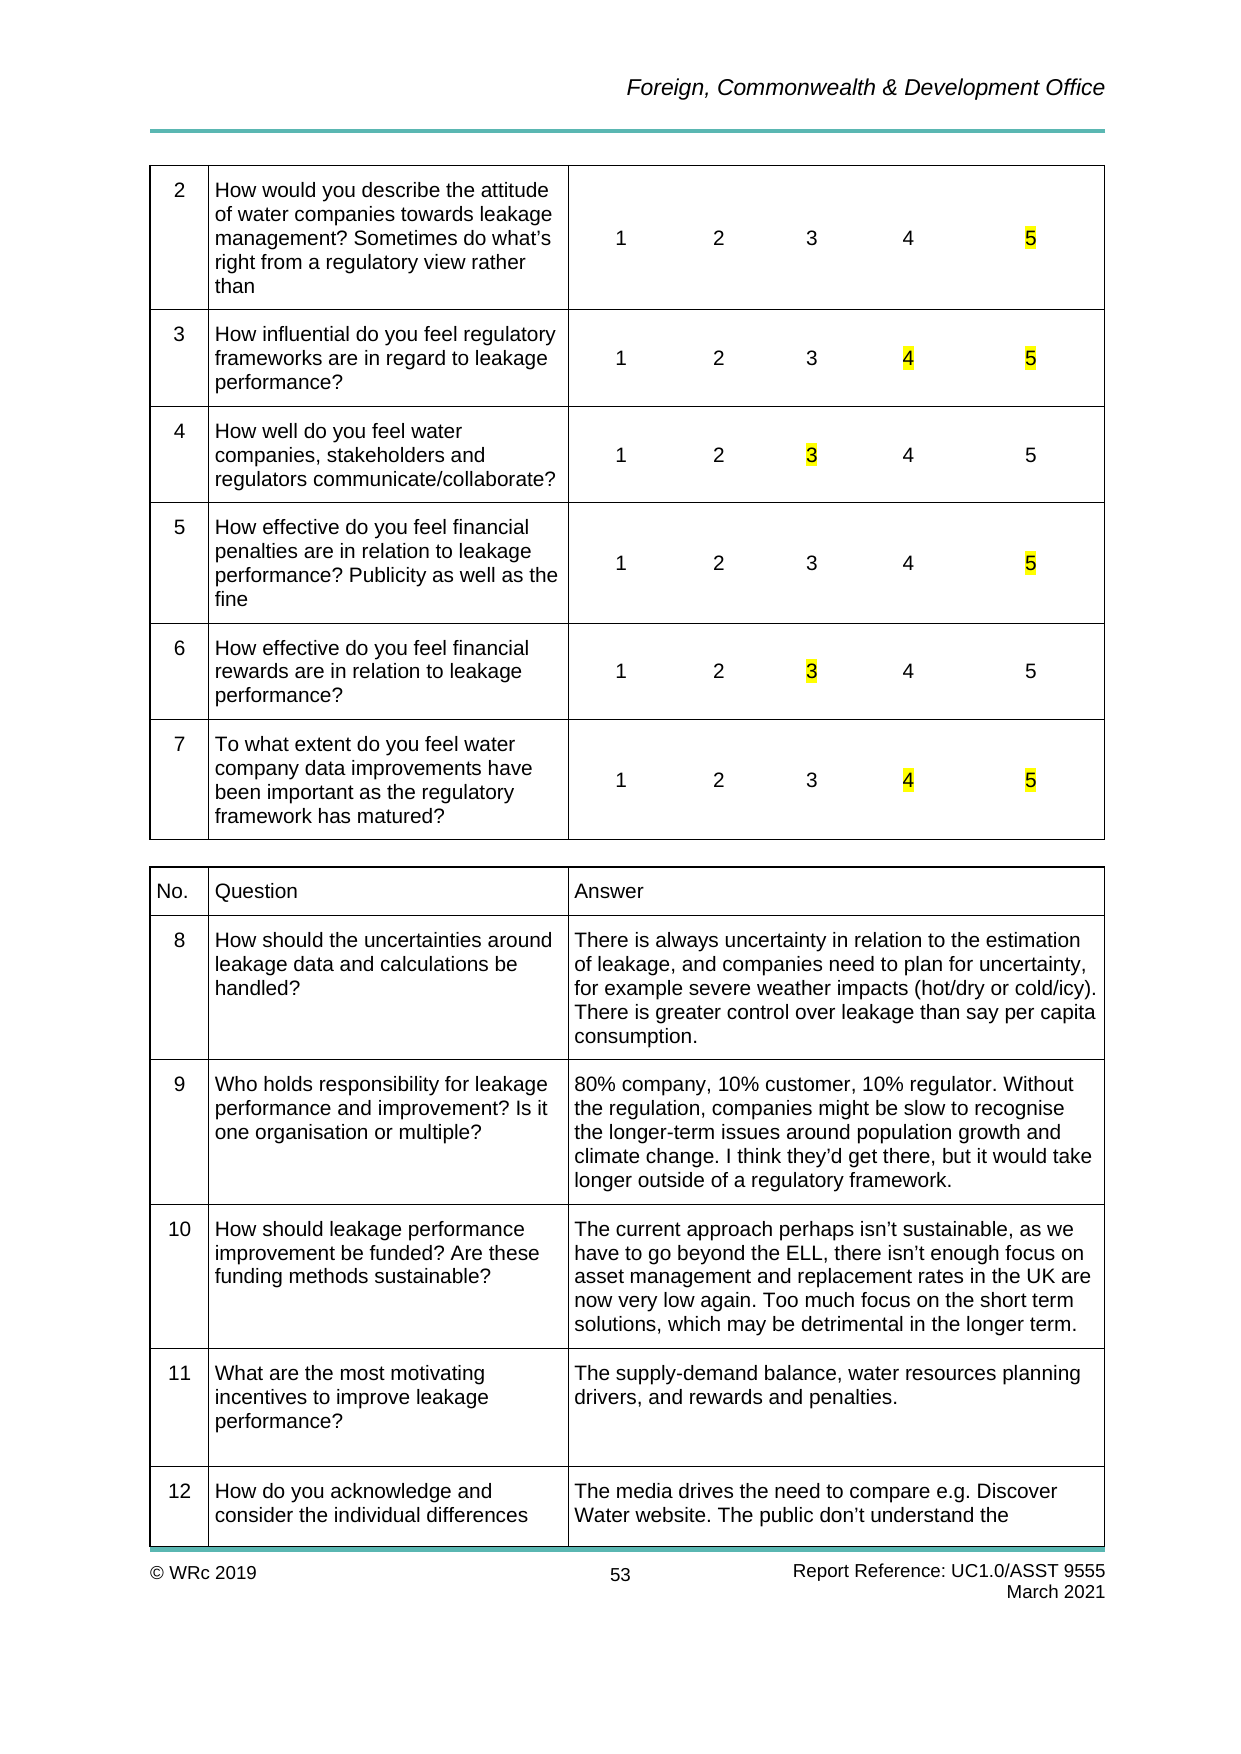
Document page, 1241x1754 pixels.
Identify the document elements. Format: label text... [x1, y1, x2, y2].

table_cell 5 [957, 407, 1104, 502]
table_cell 5 [151, 503, 208, 622]
table_cell 3 [764, 720, 859, 839]
table_cell 2 [674, 720, 764, 839]
table_cell How influential do you feel regulatory frameworks are in regard to leakage performance? [209, 310, 568, 406]
table_cell 9 [151, 1060, 208, 1204]
table_cell 2 [151, 166, 208, 309]
table_cell 12 [151, 1467, 208, 1546]
table_cell 5 [957, 310, 1104, 406]
table_cell How would you describe the attitude of water companies towards leakage management? Sometimes do what’s right from a regulatory view rather than [209, 166, 568, 309]
table_cell 5 [957, 720, 1104, 839]
table_cell 4 [860, 407, 957, 502]
table_cell 4 [860, 310, 957, 406]
table_cell [150, 840, 1104, 866]
table_cell The media drives the need to compare e.g. Discover Water website. The public don’t understand the [569, 1467, 1104, 1546]
table_cell 10 [151, 1205, 208, 1348]
table_cell 3 [151, 310, 208, 406]
table_cell 2 [674, 503, 764, 622]
table_cell 2 [674, 407, 764, 502]
table_cell 1 [569, 407, 674, 502]
table_cell 3 [764, 503, 859, 622]
table_cell 4 [151, 407, 208, 502]
table_cell How do you acknowledge and consider the individual differences [209, 1467, 568, 1546]
table_cell The supply-demand balance, water resources planning drivers, and rewards and penalties. [569, 1349, 1104, 1466]
table_cell How effective do you feel financial penalties are in relation to leakage performance? Publicity as well as the fine [209, 503, 568, 622]
table_cell Question [209, 868, 568, 915]
table_cell Who holds responsibility for leakage performance and improvement? Is it one organisation or multiple? [209, 1060, 568, 1204]
table_cell 3 [764, 166, 859, 309]
table_cell 3 [764, 624, 859, 719]
table_cell How should the uncertainties around leakage data and calculations be handled? [209, 916, 568, 1059]
table_cell 1 [569, 720, 674, 839]
table_cell 1 [569, 166, 674, 309]
table_cell How well do you feel water companies, stakeholders and regulators communicate/collaborate? [209, 407, 568, 502]
table_cell How effective do you feel financial rewards are in relation to leakage performance? [209, 624, 568, 719]
table_cell What are the most motivating incentives to improve leakage performance? [209, 1349, 568, 1466]
table_cell Answer [569, 868, 1104, 915]
table_cell 4 [860, 720, 957, 839]
table_cell The current approach perhaps isn’t sustainable, as we have to go beyond the ELL, there isn’t enough focus on asset management and replacement rates in the UK are now very low again. Too much focus on the short term solutions, which may be detrimental in the longer term. [569, 1205, 1104, 1348]
table_cell 5 [957, 624, 1104, 719]
table_cell 6 [151, 624, 208, 719]
table_cell 7 [151, 720, 208, 839]
table_cell 1 [569, 503, 674, 622]
table_cell How should leakage performance improvement be funded? Are these funding methods sustainable? [209, 1205, 568, 1348]
table_cell 1 [569, 624, 674, 719]
table_cell 5 [957, 166, 1104, 309]
table_cell 2 [674, 624, 764, 719]
table_cell 3 [764, 407, 859, 502]
table_cell 80% company, 10% customer, 10% regulator. Without the regulation, companies might be slow to recognise the longer-term issues around population growth and climate change. I think they’d get there, but it would take longer outside of a regulatory framework. [569, 1060, 1104, 1204]
table_cell There is always uncertainty in relation to the estimation of leakage, and companies need to plan for uncertainty, for example severe weather impacts (hot/dry or cold/icy). There is greater control over leakage than say per capita consumption. [569, 916, 1104, 1059]
table_cell 5 [957, 503, 1104, 622]
table_cell 11 [151, 1349, 208, 1466]
table_cell 2 [674, 310, 764, 406]
table_cell 4 [860, 624, 957, 719]
table_cell To what extent do you feel water company data improvements have been important as the regulatory framework has matured? [209, 720, 568, 839]
table_cell 8 [151, 916, 208, 1059]
table_cell 4 [860, 166, 957, 309]
table_cell 1 [569, 310, 674, 406]
table_cell 4 [860, 503, 957, 622]
table_cell 2 [674, 166, 764, 309]
table_cell No. [151, 868, 208, 915]
table_cell 3 [764, 310, 859, 406]
